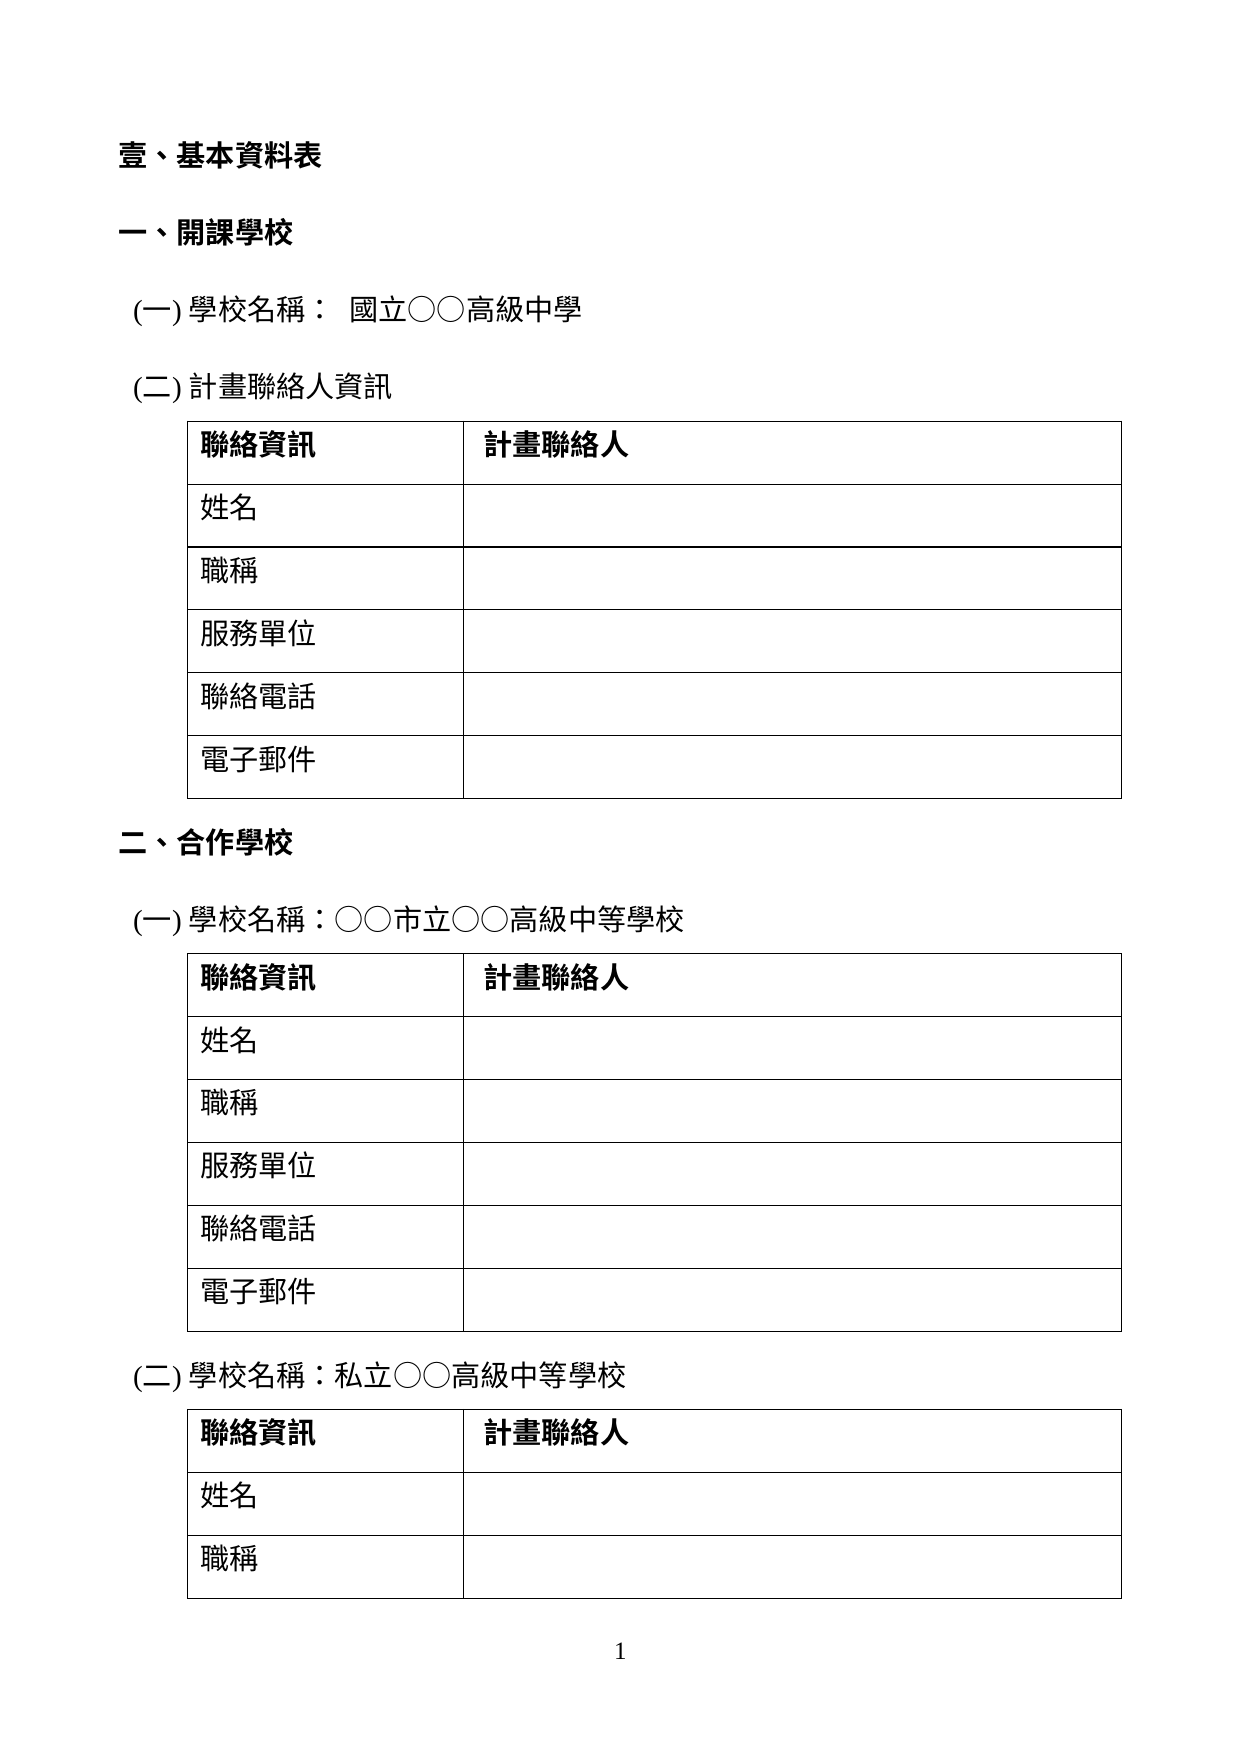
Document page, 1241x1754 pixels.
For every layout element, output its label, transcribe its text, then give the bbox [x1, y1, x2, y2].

table_cell [464, 673, 1121, 735]
table_header 聯絡資訊 [188, 954, 463, 1016]
table_cell 職稱 [188, 1080, 463, 1142]
table_cell [464, 736, 1121, 798]
table_cell 姓名 [188, 1017, 463, 1079]
text (一) 學校名稱：○○市立○○高級中等學校 [133, 876, 1122, 939]
table_cell 姓名 [188, 1473, 463, 1535]
table_cell 電子郵件 [188, 1269, 463, 1331]
table_cell [464, 1206, 1121, 1268]
table_cell 服務單位 [188, 1143, 463, 1205]
text (二) 學校名稱：私立○○高級中等學校 [133, 1332, 1122, 1394]
table_header 計畫聯絡人 [464, 954, 1121, 1016]
table_cell 職稱 [188, 548, 463, 609]
subtitle 壹、基本資料表 [118, 112, 1122, 175]
table_cell [464, 610, 1121, 672]
table_header 聯絡資訊 [188, 1410, 463, 1472]
table_cell 聯絡電話 [188, 673, 463, 735]
subtitle 一、開課學校 [118, 189, 1122, 252]
table_cell [464, 1473, 1121, 1535]
table_header 計畫聯絡人 [464, 1410, 1121, 1472]
table_cell 職稱 [188, 1536, 463, 1598]
table_cell 服務單位 [188, 610, 463, 672]
table_header 聯絡資訊 [188, 422, 463, 483]
table_cell [464, 485, 1121, 546]
table_cell [464, 1017, 1121, 1079]
text (二) 計畫聯絡人資訊 [133, 343, 1122, 406]
table_header 計畫聯絡人 [464, 422, 1121, 483]
table_cell 姓名 [188, 485, 463, 546]
table_cell [464, 1536, 1121, 1598]
table_cell [464, 1143, 1121, 1205]
table_cell 電子郵件 [188, 736, 463, 798]
table_cell 聯絡電話 [188, 1206, 463, 1268]
text (一) 學校名稱： 國立○○高級中學 [133, 266, 1122, 329]
table_cell [464, 1269, 1121, 1331]
table_cell [464, 548, 1121, 609]
table_cell [464, 1080, 1121, 1142]
subtitle 二、合作學校 [118, 799, 1122, 862]
